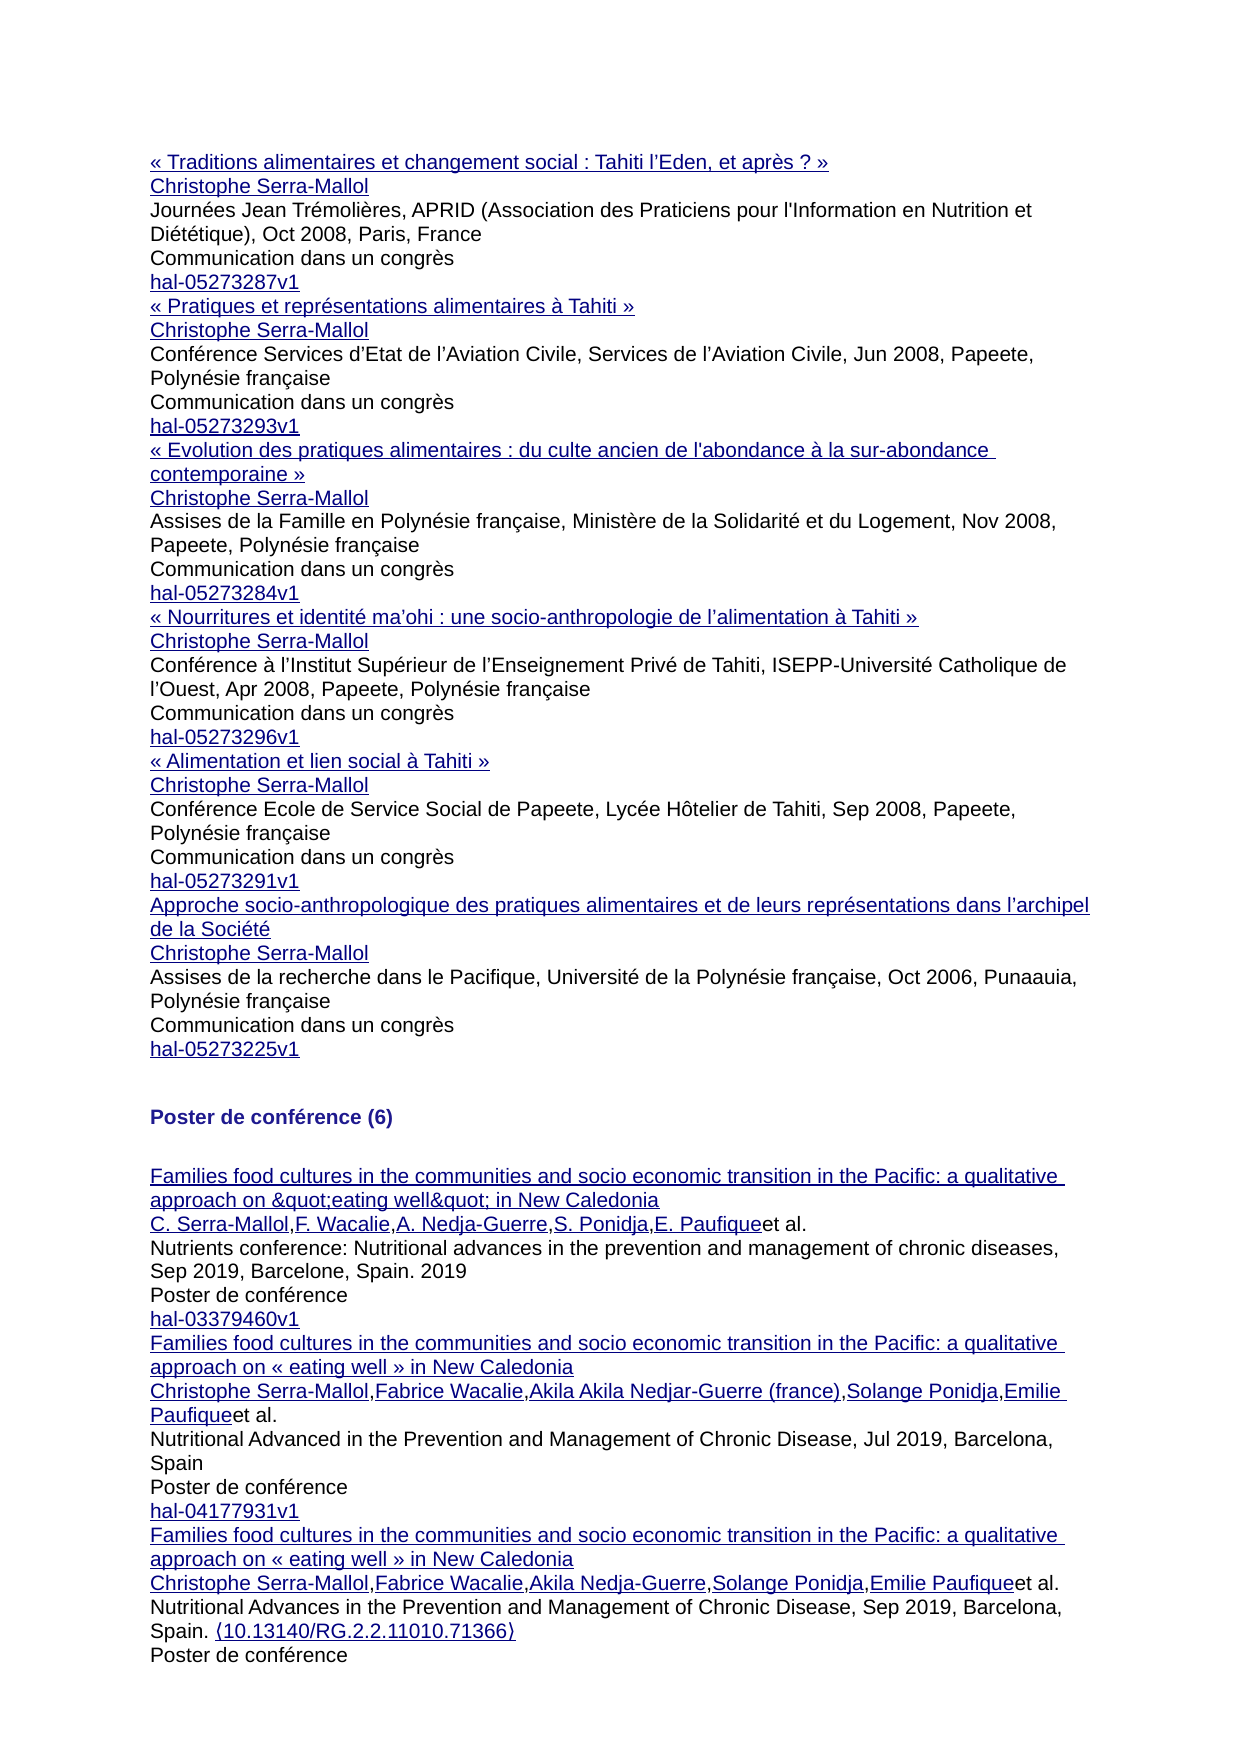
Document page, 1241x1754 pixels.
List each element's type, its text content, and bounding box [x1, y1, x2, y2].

table_cell « Pratiques et représentations alimentaires à Tahiti » Christophe Serra-Mallol Conférence Services d’Etat de l’Aviation Civile, Services de l’Aviation Civile, Jun 2008, Papeete, Polynésie française Communication dans un congrès hal-05273293v1 [150, 294, 1090, 437]
subtitle Poster de conférence (6) [150, 1105, 1090, 1129]
table_cell de la Société Christophe Serra-Mallol Assises de la recherche dans le Pacifique, Université de la Polynésie française, Oct 2006, Punaauia, Polynésie française Communication dans un congrès hal-05273225v1 [150, 915, 1090, 1060]
table_cell « Alimentation et lien social à Tahiti » Christophe Serra-Mallol Conférence Ecole de Service Social de Papeete, Lycée Hôtelier de Tahiti, Sep 2008, Papeete, Polynésie française Communication dans un congrès hal-05273291v1 [150, 749, 1090, 893]
table_cell Families food cultures in the communities and socio economic transition in the Pacific: a qualitative approach on « eating well » in New Caledonia Christophe Serra-Mallol,Fabrice Wacalie,Akila Nedja-Guerre,Solange Ponidja,Emilie Paufiqueet al. Nutritional Advances in the Prevention and Management of Chronic Disease, Sep 2019, Barcelona, Spain. ⟨10.13140/RG.2.2.11010.71366⟩ Poster de conférence [150, 1523, 1090, 1667]
table_header Families food cultures in the communities and socio economic transition in the Pacific: a qualitative approach on &quot;eating well&quot; in New Caledonia C. Serra-Mallol,F. Wacalie,A. Nedja-Guerre,S. Ponidja,E. Paufiqueet al. Nutrients conference: Nutritional advances in the prevention and management of chronic diseases, Sep 2019, Barcelone, Spain. 2019 Poster de conférence hal-03379460v1 [150, 1164, 1090, 1331]
table_cell Families food cultures in the communities and socio economic transition in the Pacific: a qualitative approach on « eating well » in New Caledonia Christophe Serra-Mallol,Fabrice Wacalie,Akila Akila Nedjar-Guerre (france),Solange Ponidja,Emilie Paufiqueet al. Nutritional Advanced in the Prevention and Management of Chronic Disease, Jul 2019, Barcelona, Spain Poster de conférence hal-04177931v1 [150, 1331, 1090, 1523]
table_cell « Nourritures et identité ma’ohi : une socio-anthropologie de l’alimentation à Tahiti » Christophe Serra-Mallol Conférence à l’Institut Supérieur de l’Enseignement Privé de Tahiti, ISEPP-Université Catholique de l’Ouest, Apr 2008, Papeete, Polynésie française Communication dans un congrès hal-05273296v1 [150, 605, 1090, 749]
table_cell Approche socio-anthropologique des pratiques alimentaires et de leurs représentations dans l’archipel [150, 893, 1090, 914]
table_cell « Traditions alimentaires et changement social : Tahiti l’Eden, et après ? » Christophe Serra-Mallol Journées Jean Trémolières, APRID (Association des Praticiens pour l'Information en Nutrition et Diététique), Oct 2008, Paris, France Communication dans un congrès hal-05273287v1 [150, 150, 1090, 294]
table_cell « Evolution des pratiques alimentaires : du culte ancien de l'abondance à la sur-abondance contemporaine » Christophe Serra-Mallol Assises de la Famille en Polynésie française, Ministère de la Solidarité et du Logement, Nov 2008, Papeete, Polynésie française Communication dans un congrès hal-05273284v1 [150, 438, 1090, 605]
